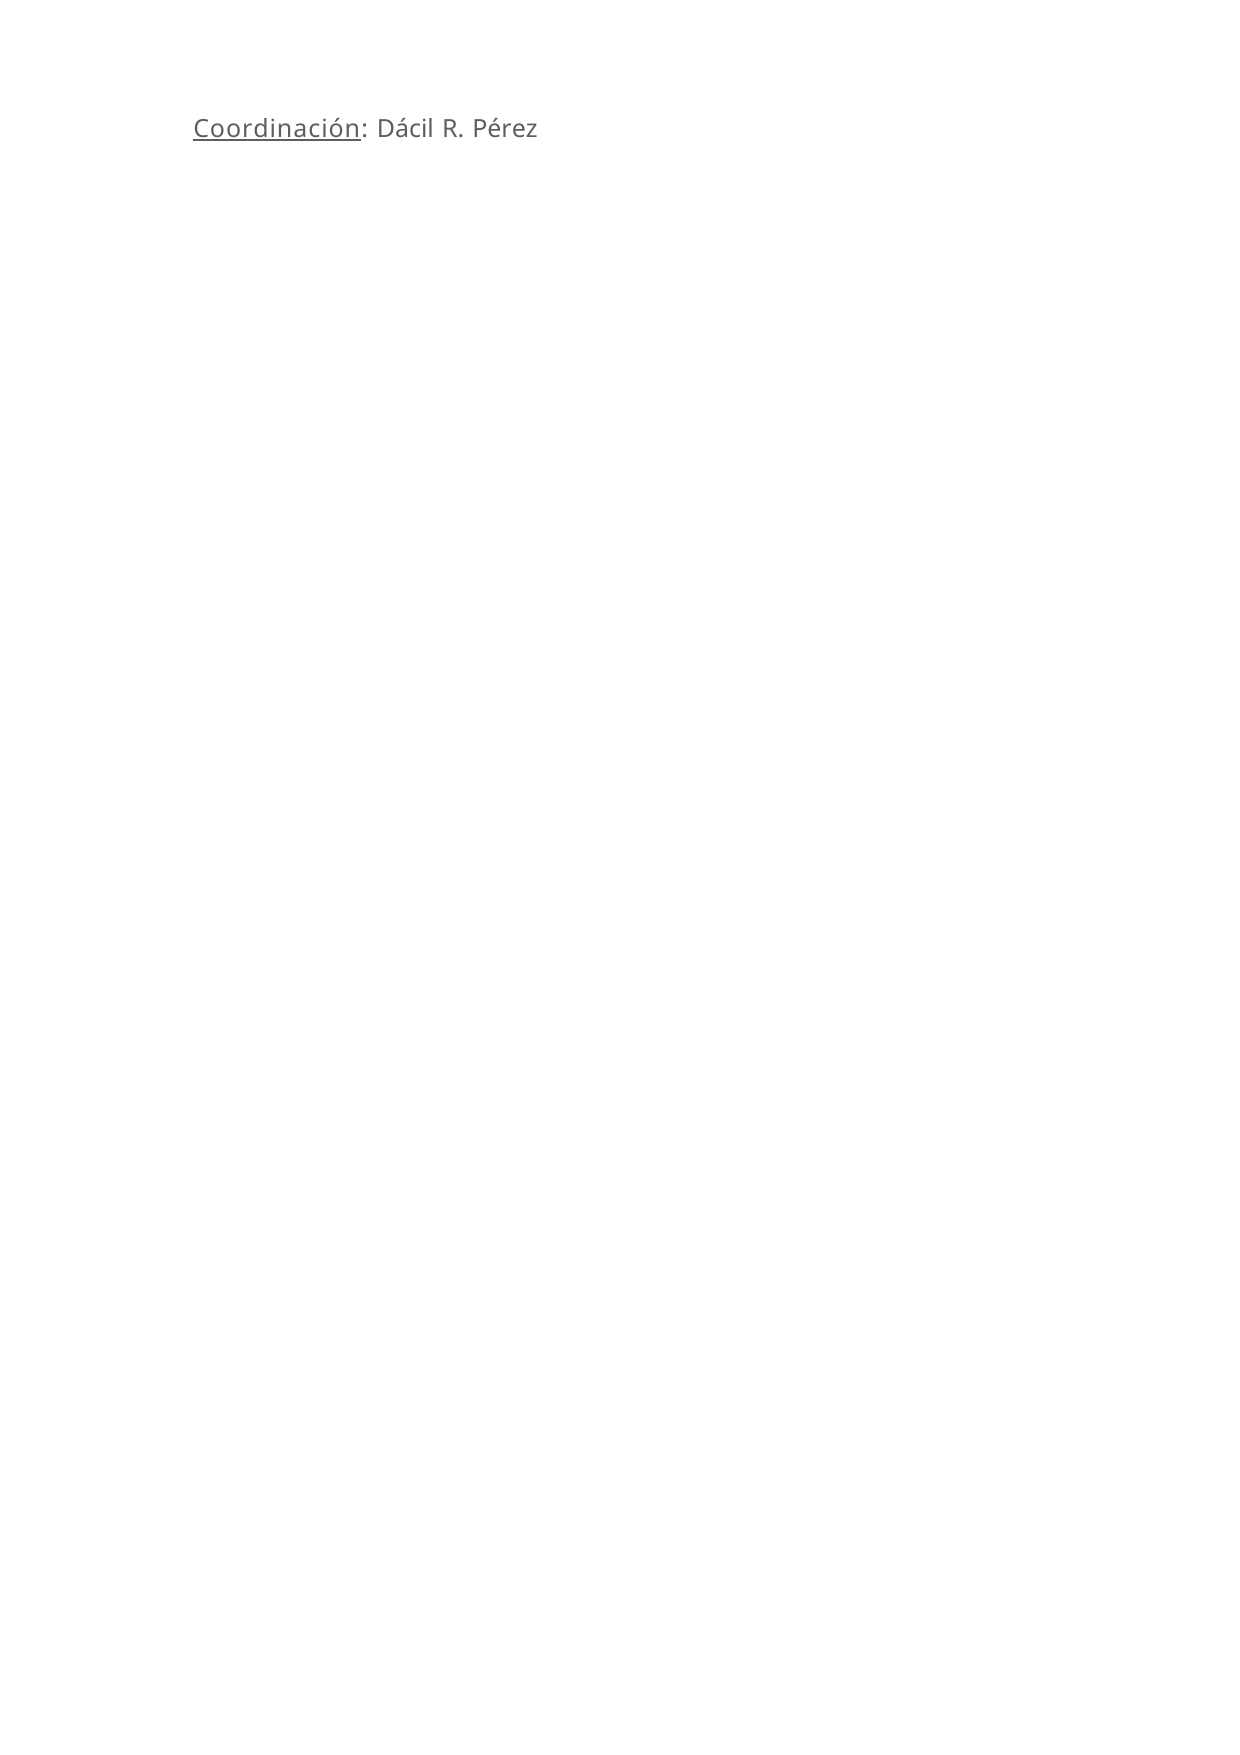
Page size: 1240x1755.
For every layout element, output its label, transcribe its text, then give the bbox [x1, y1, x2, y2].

text Coordinación: Dácil R. Pérez [193, 110, 662, 144]
